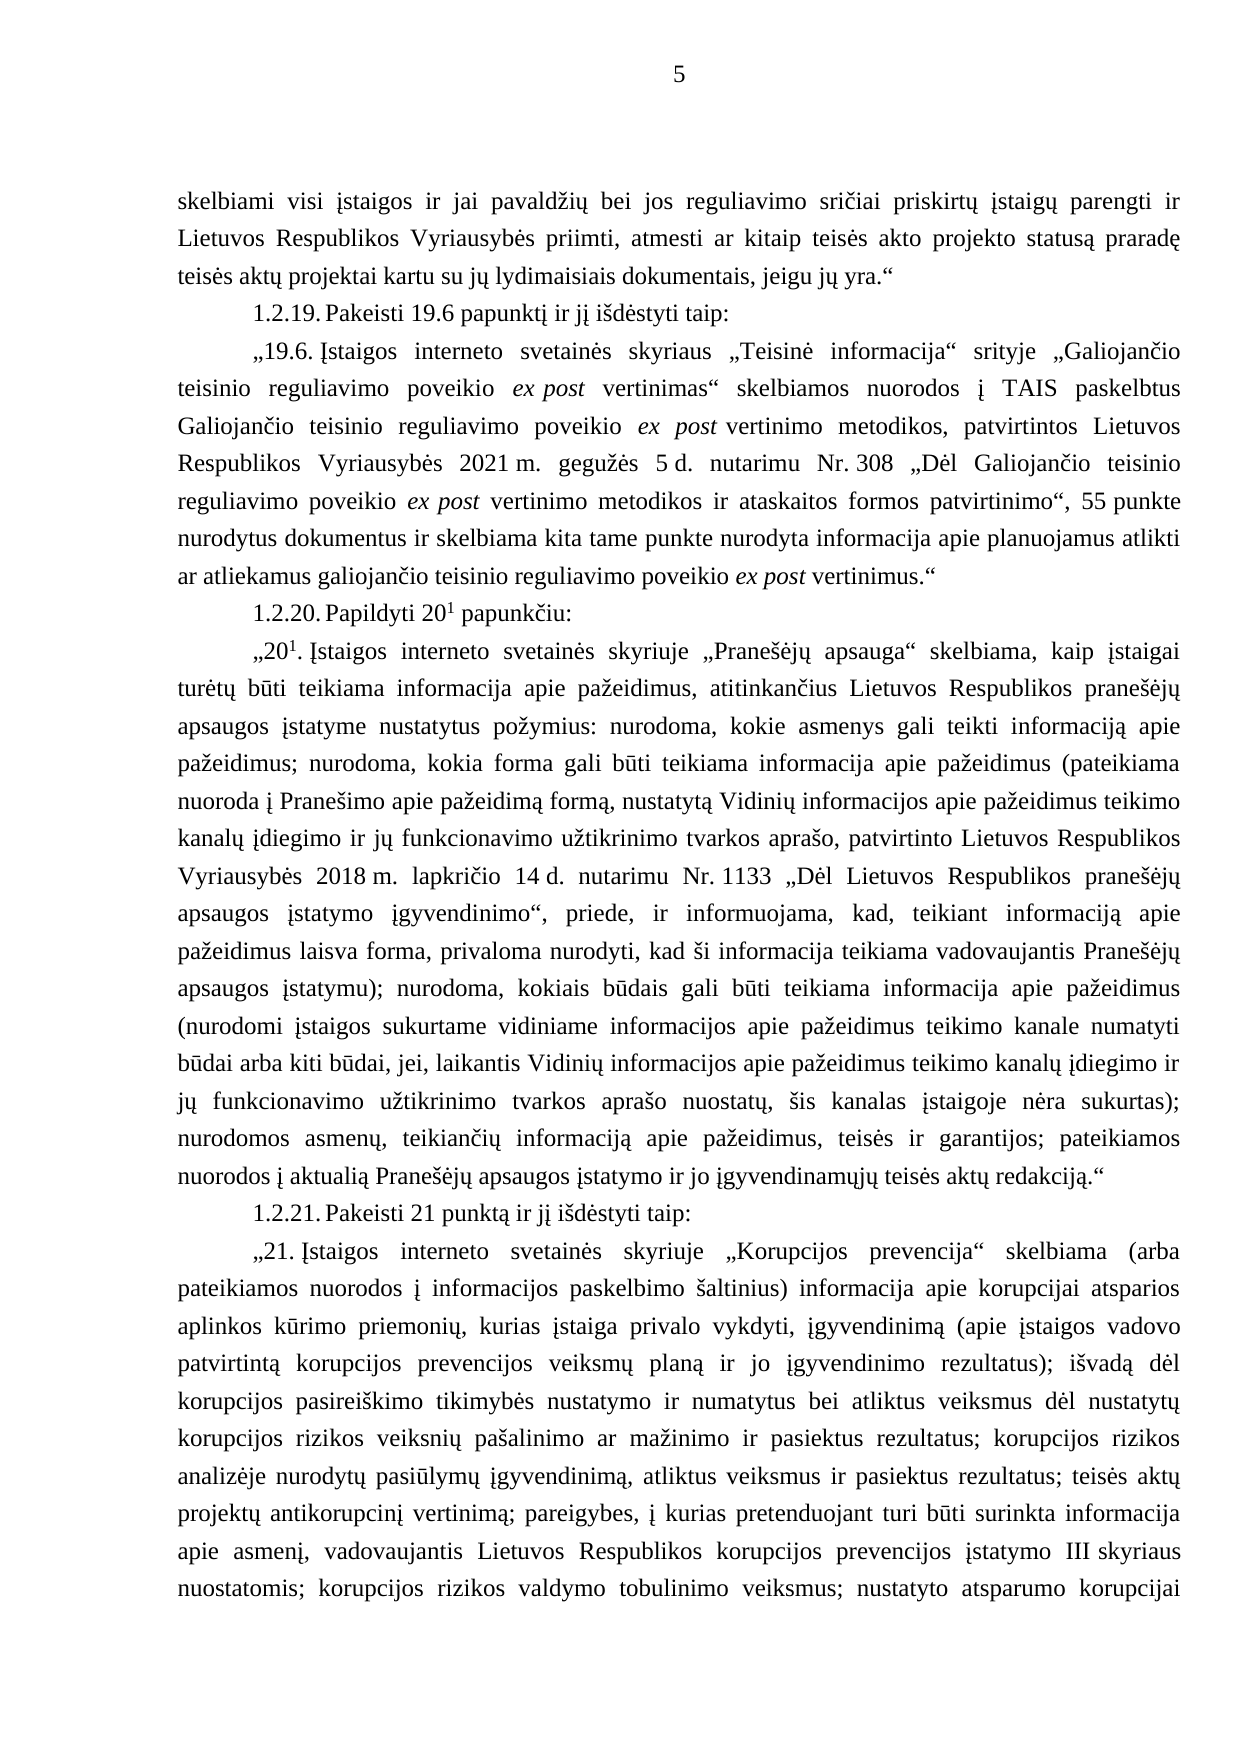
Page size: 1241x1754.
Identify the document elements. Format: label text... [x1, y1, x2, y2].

text „19.6. Įstaigos interneto svetainės skyriaus „Teisinė informacija“ srityje „Galiojančio teisinio reguliavimo poveikio ex post vertinimas“ skelbiamos nuorodos į TAIS paskelbtus Galiojančio teisinio reguliavimo poveikio ex post vertinimo metodikos, patvirtintos Lietuvos Respublikos Vyriausybės 2021 m. gegužės 5 d. nutarimu Nr. 308 „Dėl Galiojančio teisinio reguliavimo poveikio ex post vertinimo metodikos ir ataskaitos formos patvirtinimo“, 55 punkte nurodytus dokumentus ir skelbiama kita tame punkte nurodyta informacija apie planuojamus atlikti ar atliekamus galiojančio teisinio reguliavimo poveikio ex post vertinimus.“ [177, 327, 1181, 590]
text „21. Įstaigos interneto svetainės skyriuje „Korupcijos prevencija“ skelbiama (arba pateikiamos nuorodos į informacijos paskelbimo šaltinius) informacija apie korupcijai atsparios aplinkos kūrimo priemonių, kurias įstaiga privalo vykdyti, įgyvendinimą (apie įstaigos vadovo patvirtintą korupcijos prevencijos veiksmų planą ir jo įgyvendinimo rezultatus); išvadą dėl korupcijos pasireiškimo tikimybės nustatymo ir numatytus bei atliktus veiksmus dėl nustatytų korupcijos rizikos veiksnių pašalinimo ar mažinimo ir pasiektus rezultatus; korupcijos rizikos analizėje nurodytų pasiūlymų įgyvendinimą, atliktus veiksmus ir pasiektus rezultatus; teisės aktų projektų antikorupcinį vertinimą; pareigybes, į kurias pretenduojant turi būti surinkta informacija apie asmenį, vadovaujantis Lietuvos Respublikos korupcijos prevencijos įstatymo III skyriaus nuostatomis; korupcijos rizikos valdymo tobulinimo veiksmus; nustatyto atsparumo korupcijai [177, 1227, 1181, 1602]
text „201. Įstaigos interneto svetainės skyriuje „Pranešėjų apsauga“ skelbiama, kaip įstaigai turėtų būti teikiama informacija apie pažeidimus, atitinkančius Lietuvos Respublikos pranešėjų apsaugos įstatyme nustatytus požymius: nurodoma, kokie asmenys gali teikti informaciją apie pažeidimus; nurodoma, kokia forma gali būti teikiama informacija apie pažeidimus (pateikiama nuoroda į Pranešimo apie pažeidimą formą, nustatytą Vidinių informacijos apie pažeidimus teikimo kanalų įdiegimo ir jų funkcionavimo užtikrinimo tvarkos aprašo, patvirtinto Lietuvos Respublikos Vyriausybės 2018 m. lapkričio 14 d. nutarimu Nr. 1133 „Dėl Lietuvos Respublikos pranešėjų apsaugos įstatymo įgyvendinimo“, priede, ir informuojama, kad, teikiant informaciją apie pažeidimus laisva forma, privaloma nurodyti, kad ši informacija teikiama vadovaujantis Pranešėjų apsaugos įstatymu); nurodoma, kokiais būdais gali būti teikiama informacija apie pažeidimus (nurodomi įstaigos sukurtame vidiniame informacijos apie pažeidimus teikimo kanale numatyti būdai arba kiti būdai, jei, laikantis Vidinių informacijos apie pažeidimus teikimo kanalų įdiegimo ir jų funkcionavimo užtikrinimo tvarkos aprašo nuostatų, šis kanalas įstaigoje nėra sukurtas); nurodomos asmenų, teikiančių informaciją apie pažeidimus, teisės ir garantijos; pateikiamos nuorodos į aktualią Pranešėjų apsaugos įstatymo ir jo įgyvendinamųjų teisės aktų redakciją.“ [177, 627, 1181, 1190]
text 1.2.21. Pakeisti 21 punktą ir jį išdėstyti taip: [177, 1190, 1181, 1227]
text 1.2.19. Pakeisti 19.6 papunktį ir jį išdėstyti taip: [177, 290, 1181, 327]
text skelbiami visi įstaigos ir jai pavaldžių bei jos reguliavimo sričiai priskirtų įstaigų parengti ir Lietuvos Respublikos Vyriausybės priimti, atmesti ar kitaip teisės akto projekto statusą praradę teisės aktų projektai kartu su jų lydimaisiais dokumentais, jeigu jų yra.“ [177, 177, 1181, 290]
text 1.2.20. Papildyti 201 papunkčiu: [177, 590, 1181, 627]
